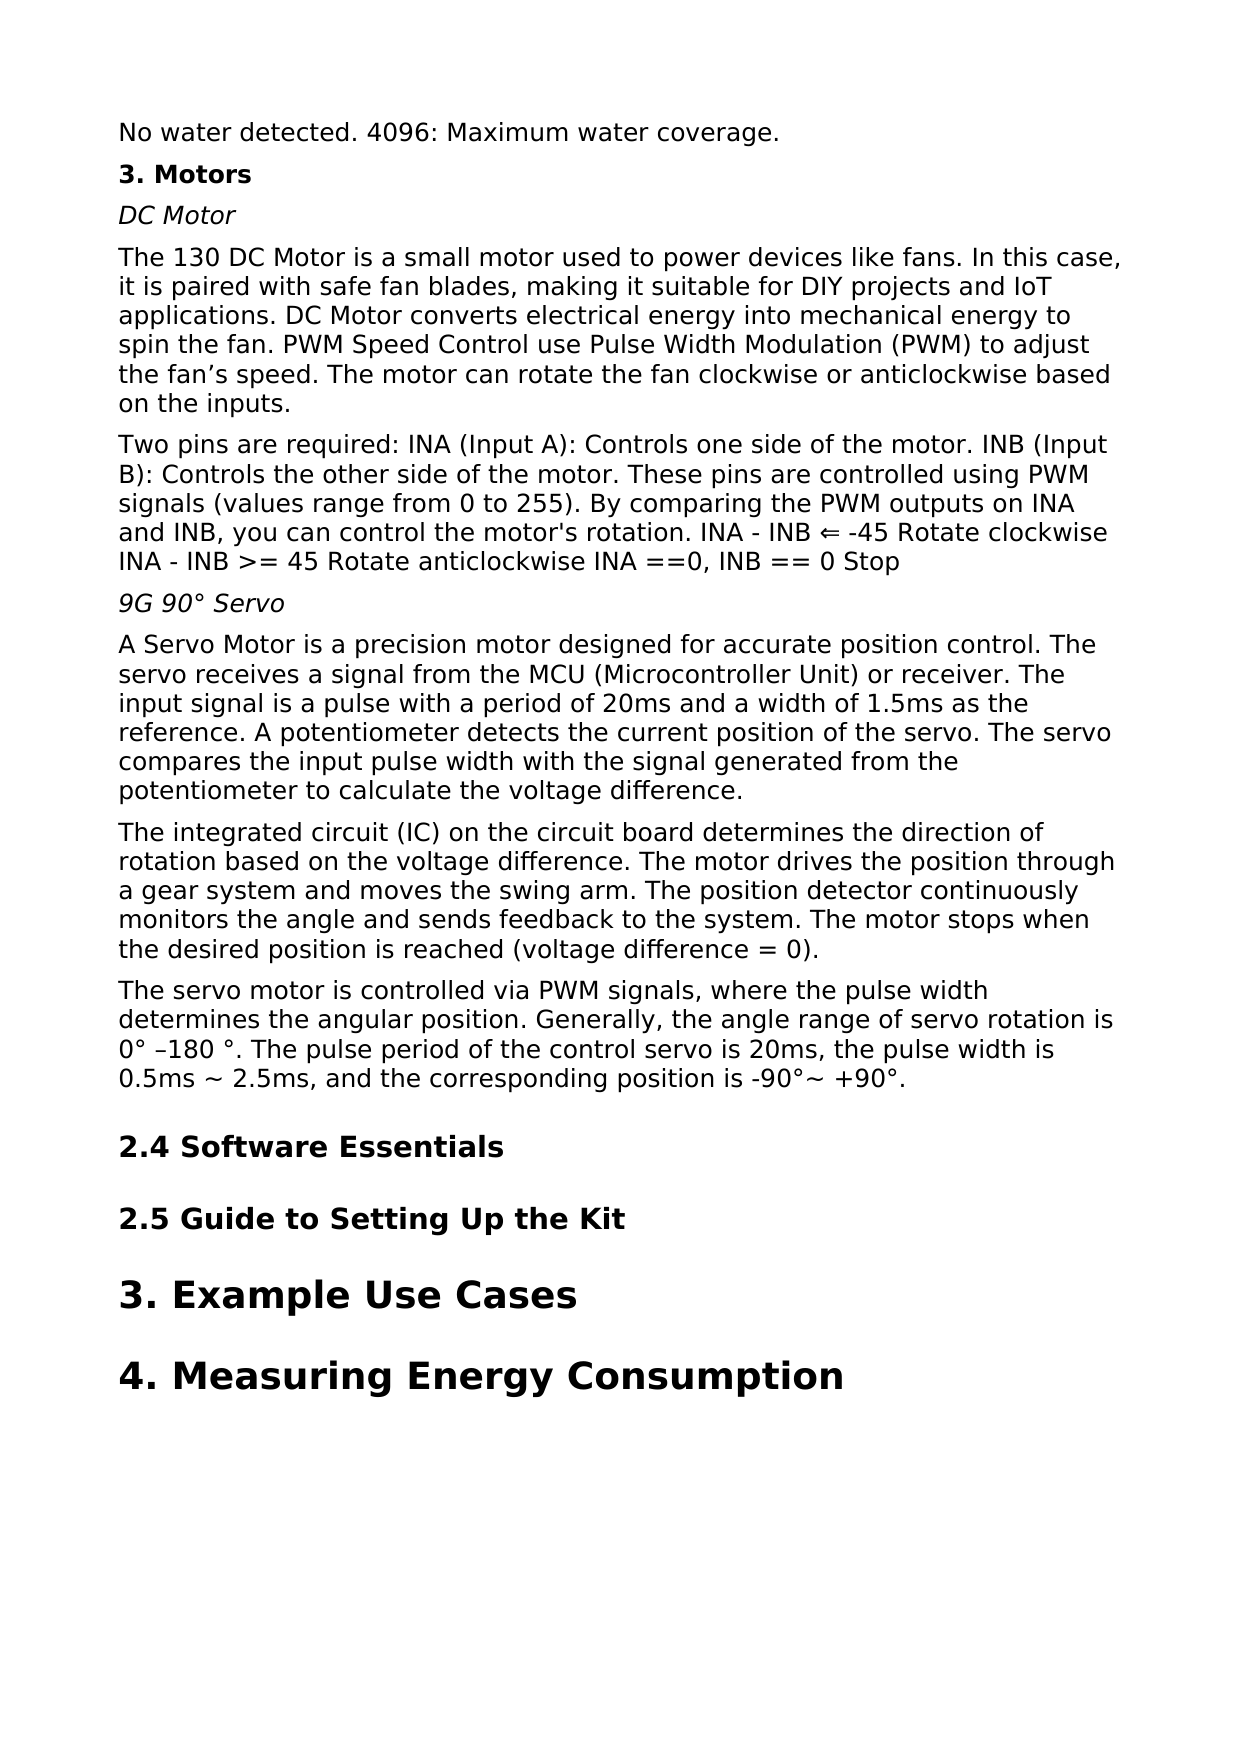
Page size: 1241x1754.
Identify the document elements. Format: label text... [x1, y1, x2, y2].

text No water detected. 4096: Maximum water coverage. [118, 118, 1122, 147]
text DC Motor [118, 201, 1122, 231]
text Two pins are required: INA (Input A): Controls one side of the motor. INB (Input B): Controls the other side of the motor. These pins are controlled using PWM signals (values range from 0 to 255). By comparing the PWM outputs on INA and INB, you can control the motor's rotation. INA - INB ⇐ -45 Rotate clockwise INA - INB >= 45 Rotate anticlockwise INA ==0, INB == 0 Stop [118, 431, 1122, 576]
text The servo motor is controlled via PWM signals, where the pulse width determines the angular position. Generally, the angle range of servo rotation is 0° –180 °. The pulse period of the control servo is 20ms, the pulse width is 0.5ms ~ 2.5ms, and the corresponding position is -90°~ +90°. [118, 976, 1122, 1093]
text A Servo Motor is a precision motor designed for accurate position control. The servo receives a signal from the MCU (Microcontroller Unit) or receiver. The input signal is a pulse with a period of 20ms and a width of 1.5ms as the reference. A potentiometer detects the current position of the servo. The servo compares the input pulse width with the signal generated from the potentiometer to calculate the voltage difference. [118, 631, 1122, 806]
subtitle 4. Measuring Energy Consumption [118, 1355, 1122, 1398]
text The 130 DC Motor is a small motor used to power devices like fans. In this case, it is paired with safe fan blades, making it suitable for DIY projects and IoT applications. DC Motor converts electrical energy into mechanical energy to spin the fan. PWM Speed Control use Pulse Width Modulation (PWM) to adjust the fan’s speed. The motor can rotate the fan clockwise or anticlockwise based on the inputs. [118, 243, 1122, 418]
subtitle 2.5 Guide to Setting Up the Kit [118, 1202, 1122, 1236]
subtitle 2.4 Software Essentials [118, 1131, 1122, 1164]
text The integrated circuit (IC) on the circuit board determines the direction of rotation based on the voltage difference. The motor drives the position through a gear system and moves the swing arm. The position detector continuously monitors the angle and sends feedback to the system. The motor stops when the desired position is reached (voltage difference = 0). [118, 818, 1122, 964]
text 3. Motors [118, 160, 1122, 189]
subtitle 3. Example Use Cases [118, 1273, 1122, 1317]
text 9G 90° Servo [118, 589, 1122, 618]
